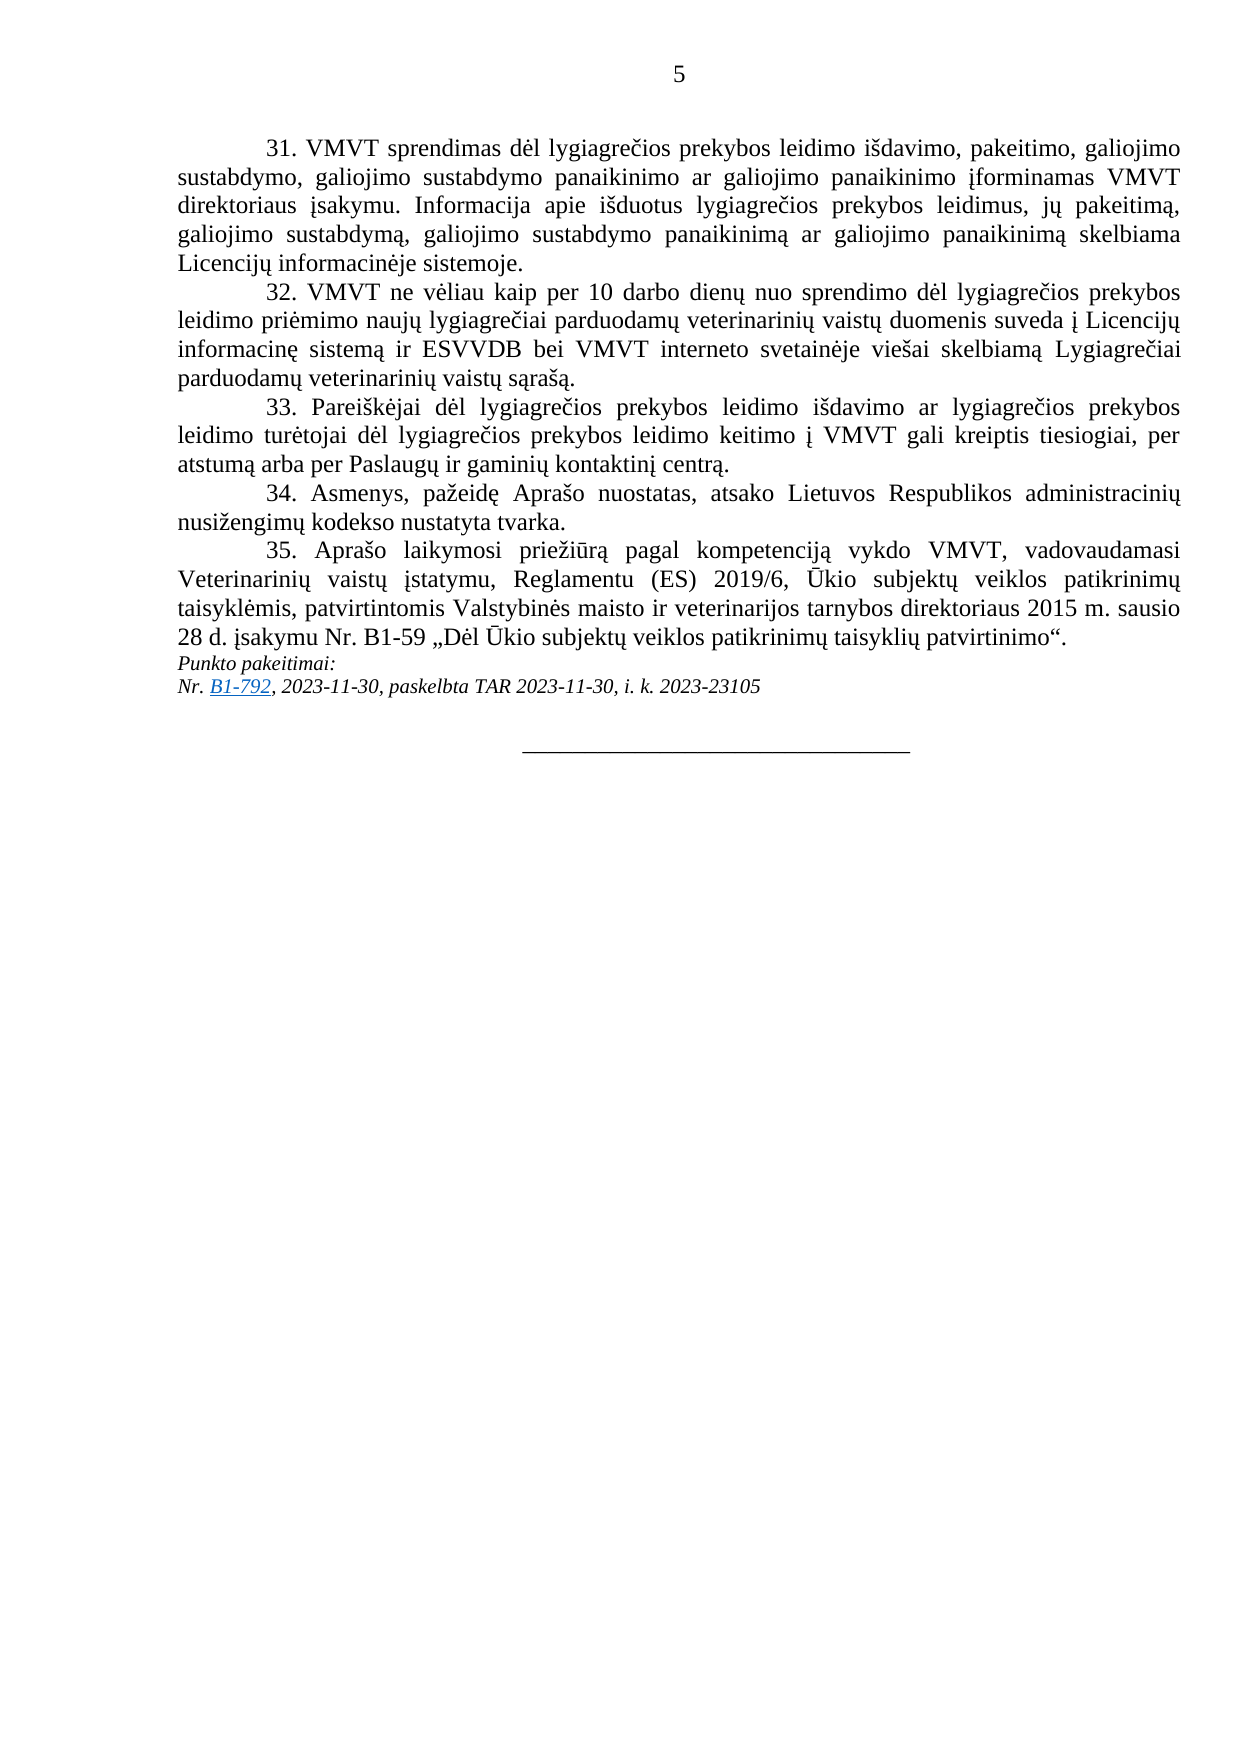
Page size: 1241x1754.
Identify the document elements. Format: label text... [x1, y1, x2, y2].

text 31. VMVT sprendimas dėl lygiagrečios prekybos leidimo išdavimo, pakeitimo, galiojimo sustabdymo, galiojimo sustabdymo panaikinimo ar galiojimo panaikinimo įforminamas VMVT direktoriaus įsakymu. Informacija apie išduotus lygiagrečios prekybos leidimus, jų pakeitimą, galiojimo sustabdymą, galiojimo sustabdymo panaikinimą ar galiojimo panaikinimą skelbiama Licencijų informacinėje sistemoje. [177, 133, 1181, 277]
text Nr. B1-792, 2023-11-30, paskelbta TAR 2023-11-30, i. k. 2023-23105 [177, 674, 1181, 698]
text 33. Pareiškėjai dėl lygiagrečios prekybos leidimo išdavimo ar lygiagrečios prekybos leidimo turėtojai dėl lygiagrečios prekybos leidimo keitimo į VMVT gali kreiptis tiesiogiai, per atstumą arba per Paslaugų ir gaminių kontaktinį centrą. [177, 392, 1181, 478]
text Punkto pakeitimai: [177, 650, 1181, 674]
text 32. VMVT ne vėliau kaip per 10 darbo dienų nuo sprendimo dėl lygiagrečios prekybos leidimo priėmimo naujų lygiagrečiai parduodamų veterinarinių vaistų duomenis suveda į Licencijų informacinę sistemą ir ESVVDB bei VMVT interneto svetainėje viešai skelbiamą Lygiagrečiai parduodamų veterinarinių vaistų sąrašą. [177, 277, 1181, 392]
text 34. Asmenys, pažeidę Aprašo nuostatas, atsako Lietuvos Respublikos administracinių nusižengimų kodekso nustatyta tvarka. [177, 478, 1181, 535]
text 35. Aprašo laikymosi priežiūrą pagal kompetenciją vykdo VMVT, vadovaudamasi Veterinarinių vaistų įstatymu, Reglamentu (ES) 2019/6, Ūkio subjektų veiklos patikrinimų taisyklėmis, patvirtintomis Valstybinės maisto ir veterinarijos tarnybos direktoriaus 2015 m. sausio 28 d. įsakymu Nr. B1-59 „Dėl Ūkio subjektų veiklos patikrinimų taisyklių patvirtinimo“. [177, 535, 1181, 650]
text _______________________________ [177, 727, 1181, 756]
